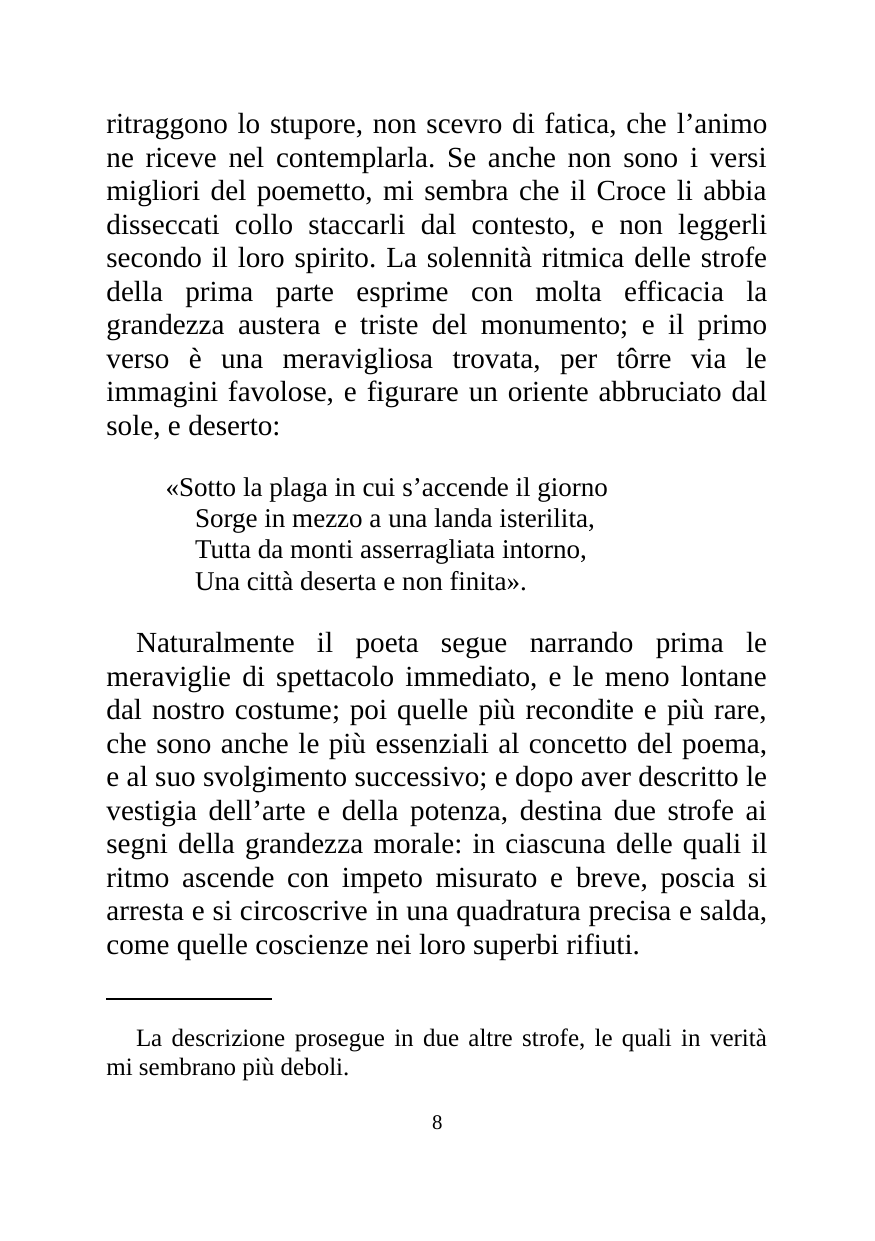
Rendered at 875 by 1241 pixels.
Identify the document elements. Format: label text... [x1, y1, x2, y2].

text La descrizione prosegue in due altre strofe, le quali in verità mi sembrano più deboli. [106, 1023, 768, 1080]
text Naturalmente il poeta segue narrando prima le meraviglie di spettacolo immediato, e le meno lontane dal nostro costume; poi quelle più recondite e più rare, che sono anche le più essenziali al concetto del poema, e al suo svolgimento successivo; e dopo aver descritto le vestigia dell’arte e della potenza, destina due strofe ai segni della grandezza morale: in ciascuna delle quali il ritmo ascende con impeto misurato e breve, poscia si arresta e si circoscrive in una quadratura precisa e salda, come quelle coscienze nei loro superbi rifiuti. [106, 625, 768, 961]
text «Sotto la plaga in cui s’accende il giorno Sorge in mezzo a una landa isterilita, Tutta da monti asserragliata intorno, Una città deserta e non finita». [165, 471, 768, 596]
text È verissimo che gli epiteti sono comuni e insignificanti, e il loro cumulo fa l’effetto penoso di uno sforzo fallito, a chi li legge attendendo un’immagine; ma offendono molto meno nel contesto, dove la città è già stata descritta non infelicemente; e quei versi ritraggono lo stupore, non scevro di fatica, che l’animo ne riceve nel contemplarla. Se anche non sono i versi migliori del poemetto, mi sembra che il Croce li abbia disseccati collo staccarli dal contesto, e non leggerli secondo il loro spirito. La solennità ritmica delle strofe della prima parte esprime con molta efficacia la grandezza austera e triste del monumento; e il primo verso è una meravigliosa trovata, per tôrre via le immagini favolose, e figurare un oriente abbruciato dal sole, e deserto: [106, 106, 768, 442]
